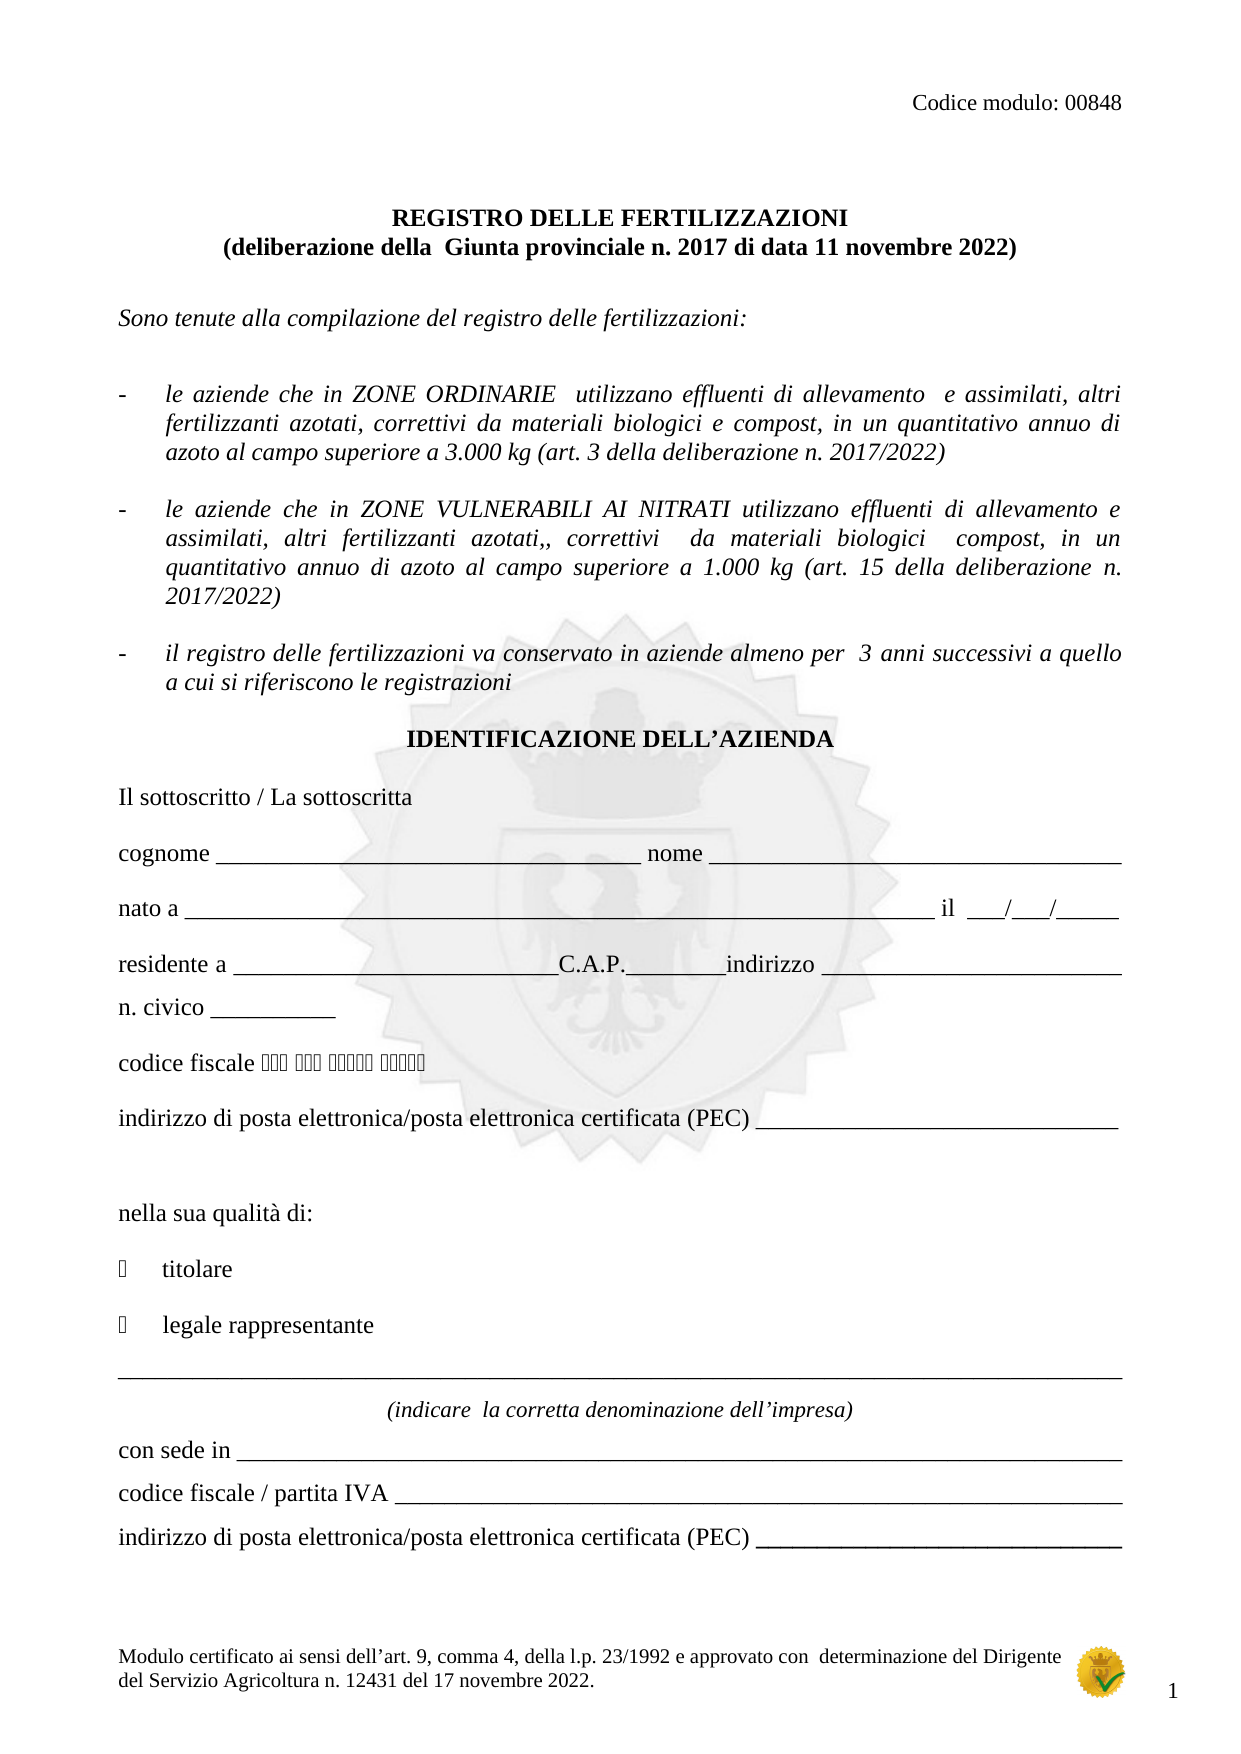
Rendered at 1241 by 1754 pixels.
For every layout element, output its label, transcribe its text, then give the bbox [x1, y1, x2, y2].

text codice fiscale / partita IVA [118, 1478, 1122, 1507]
picture [339, 1076, 901, 1103]
text - le aziende che in ZONE VULNERABILI AI NITRATI utilizzano effluenti di allevamento e assimilati, altri fertilizzanti azotati,, correttivi da materiali biologici compost, in un quantitativo annuo di azoto al campo superiore a 1.000 kg (art. 15 della deliberazione n. 2017/2022) [118, 494, 1122, 609]
text (deliberazione della Giunta provinciale n. 2017 di data 11 novembre 2022) [118, 232, 1122, 260]
text nella sua qualità di: [118, 1198, 1122, 1227]
text indirizzo di posta elettronica/posta elettronica certificata (PEC) [118, 1522, 1122, 1550]
picture [339, 696, 901, 724]
picture [339, 1132, 901, 1172]
text nato a ____________________________________________________________ il ___/___/_____ [118, 893, 1122, 922]
text cognome __________________________________ nome _________________________________ [118, 838, 1122, 866]
text Il sottoscritto / La sottoscritta [118, 782, 1122, 811]
text residente a __________________________C.A.P.________indirizzo ________________________ n. civico __________ [118, 949, 1122, 1021]
text - il registro delle fertilizzazioni va conservato in aziende almeno per 3 anni successivi a quello a cui si riferiscono le registrazioni [118, 638, 1122, 696]
picture [1076, 1646, 1127, 1698]
text REGISTRO DELLE FERTILIZZAZIONI [118, 203, 1122, 232]
text con sede in [118, 1435, 1122, 1464]
picture [339, 866, 901, 893]
picture [339, 753, 901, 782]
picture [339, 922, 901, 949]
picture [339, 811, 901, 838]
text  legale rappresentante [118, 1310, 1122, 1338]
picture [339, 610, 901, 638]
list titolare [118, 1254, 1122, 1283]
text - le aziende che in ZONE ORDINARIE utilizzano effluenti di allevamento e assimilati, altri fertilizzanti azotati, correttivi da materiali biologici e compost, in un quantitativo annuo di azoto al campo superiore a 3.000 kg (art. 3 della deliberazione n. 2017/2022) [118, 379, 1122, 466]
text codice fiscale     [118, 1048, 1122, 1076]
text indirizzo di posta elettronica/posta elettronica certificata (PEC) _____________________________ [118, 1103, 1122, 1132]
text Sono tenute alla compilazione del registro delle fertilizzazioni: [118, 270, 1122, 332]
text IDENTIFICAZIONE DELL’AZIENDA [118, 724, 1122, 753]
picture [339, 1021, 901, 1048]
text (indicare la corretta denominazione dell’impresa) [118, 1396, 1122, 1422]
